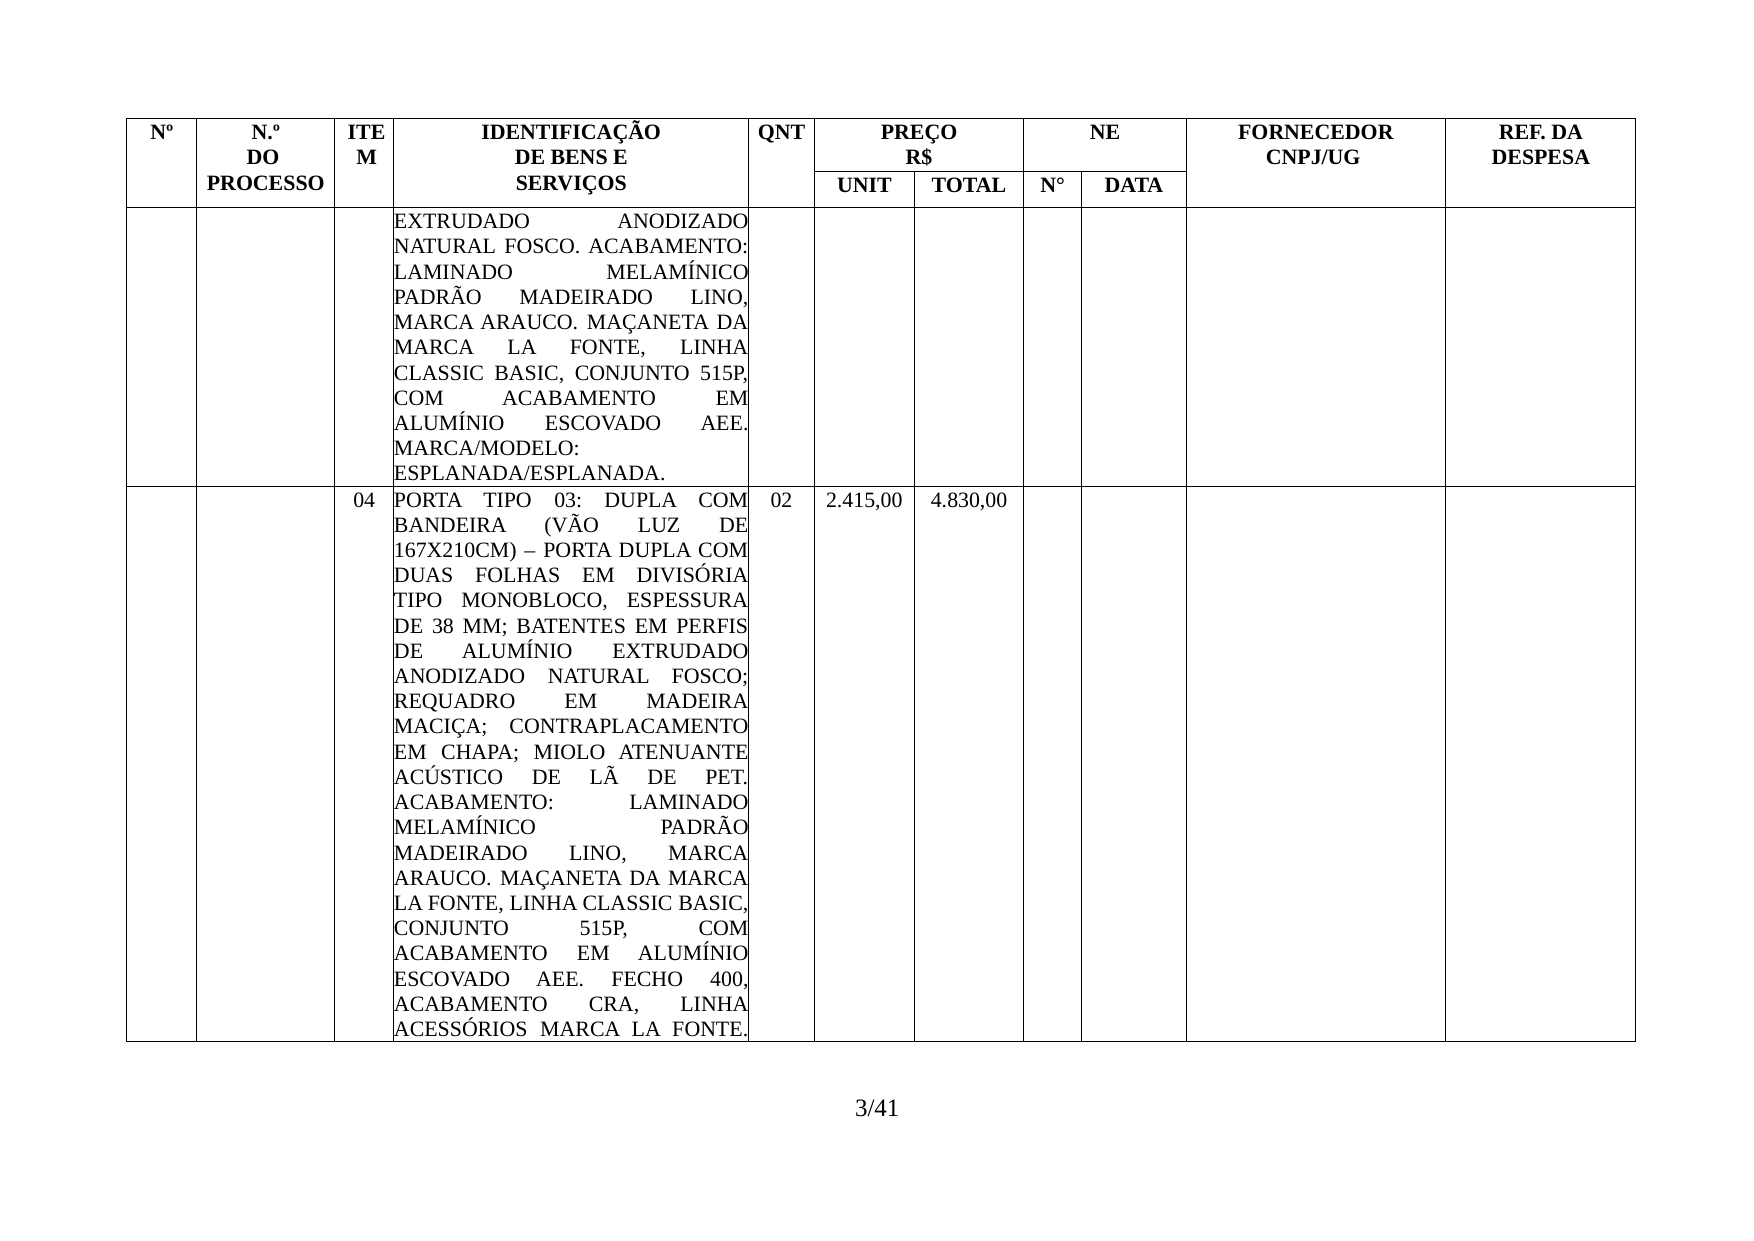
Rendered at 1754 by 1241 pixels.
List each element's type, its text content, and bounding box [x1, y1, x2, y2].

table_cell UNIT [815, 172, 914, 207]
table_cell 4.830,00 [915, 487, 1023, 1041]
table_cell [1082, 487, 1186, 1041]
table_cell [127, 487, 196, 1041]
table_cell [1024, 487, 1081, 1041]
table_cell [127, 208, 196, 486]
table_header QNT [749, 119, 814, 207]
table_cell [335, 208, 393, 486]
table_cell [1446, 208, 1635, 486]
table_header N.º DO PROCESSO [197, 119, 334, 207]
table_cell 02 [749, 487, 814, 1041]
table_cell [915, 208, 1023, 486]
table_cell [197, 208, 334, 486]
table_header PREÇO R$ [815, 119, 1023, 171]
table_cell [749, 208, 814, 486]
table_cell [1082, 208, 1186, 486]
table_header IDENTIFICAÇÃO DE BENS E SERVIÇOS [394, 119, 748, 207]
table_cell [815, 208, 914, 486]
table_cell PORTA TIPO 03: DUPLA COM BANDEIRA (VÃO LUZ DE 167X210CM) – PORTA DUPLA COM DUAS FOLHAS EM DIVISÓRIA TIPO MONOBLOCO, ESPESSURA DE 38 MM; BATENTES EM PERFIS DE ALUMÍNIO EXTRUDADO ANODIZADO NATURAL FOSCO; REQUADRO EM MADEIRA MACIÇA; CONTRAPLACAMENTO EM CHAPA; MIOLO ATENUANTE ACÚSTICO DE LÃ DE PET. ACABAMENTO: LAMINADO MELAMÍNICO PADRÃO MADEIRADO LINO, MARCA ARAUCO. MAÇANETA DA MARCA LA FONTE, LINHA CLASSIC BASIC, CONJUNTO 515P, COM ACABAMENTO EM ALUMÍNIO ESCOVADO AEE. FECHO 400, ACABAMENTO CRA, LINHA ACESSÓRIOS MARCA LA FONTE. [394, 487, 748, 1041]
table_cell 2.415,00 [815, 487, 914, 1041]
table_cell [1187, 487, 1445, 1041]
table_header REF. DA DESPESA [1446, 119, 1635, 207]
table_header ITEM [335, 119, 393, 207]
table_cell EXTRUDADO ANODIZADO NATURAL FOSCO. ACABAMENTO: LAMINADO MELAMÍNICO PADRÃO MADEIRADO LINO, MARCA ARAUCO. MAÇANETA DA MARCA LA FONTE, LINHA CLASSIC BASIC, CONJUNTO 515P, COM ACABAMENTO EM ALUMÍNIO ESCOVADO AEE. MARCA/MODELO: ESPLANADA/ESPLANADA. [394, 208, 748, 486]
table_cell [197, 487, 334, 1041]
table_cell DATA [1082, 172, 1186, 207]
table_cell [1446, 487, 1635, 1041]
table_cell [1187, 208, 1445, 486]
table_cell TOTAL [915, 172, 1023, 207]
table_header FORNECEDOR CNPJ/UG [1187, 119, 1445, 207]
table_header Nº [127, 119, 196, 207]
table_cell 04 [335, 487, 393, 1041]
table_cell N° [1024, 172, 1081, 207]
table_header NE [1024, 119, 1186, 171]
table_cell [1024, 208, 1081, 486]
